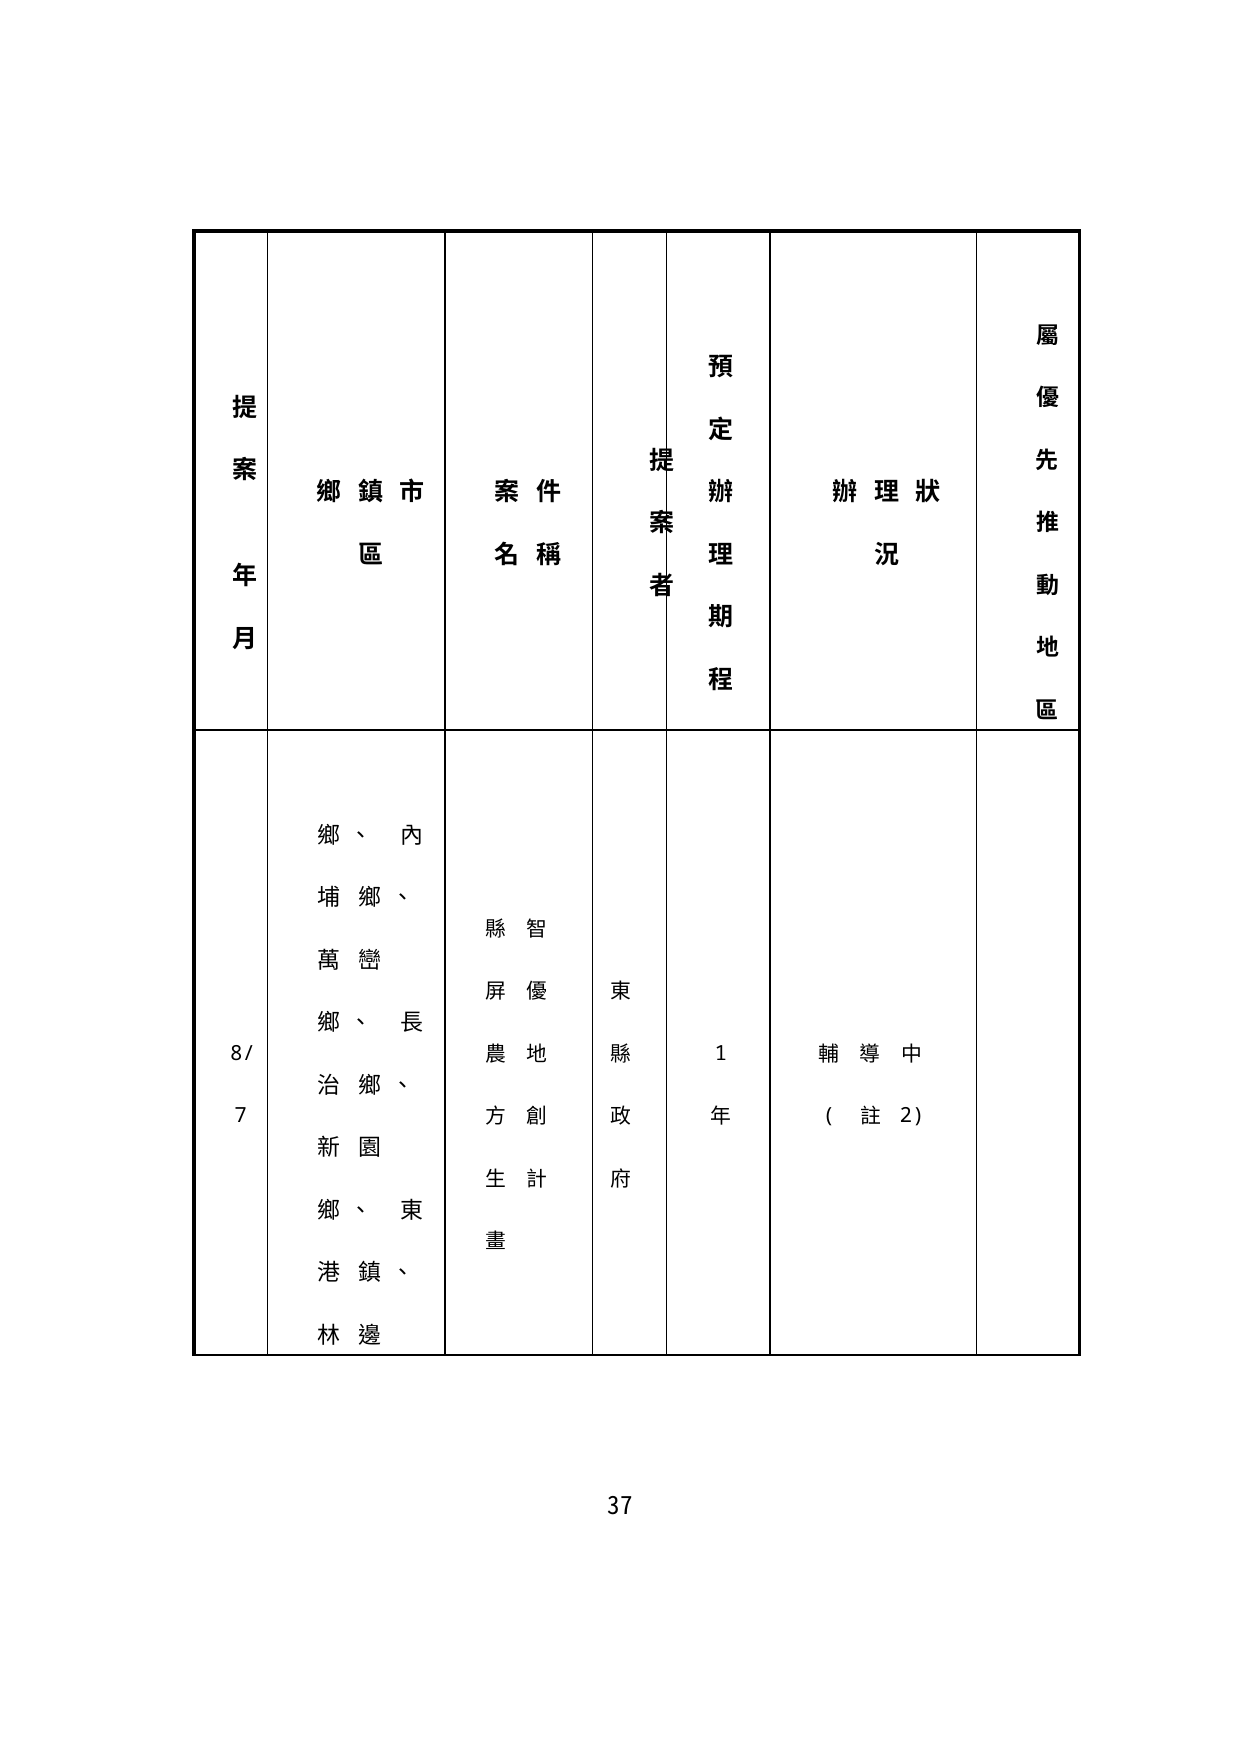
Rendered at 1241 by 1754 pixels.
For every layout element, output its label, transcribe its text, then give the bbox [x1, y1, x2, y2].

table_cell 東縣政府 [593, 731, 666, 1354]
table_header 辦理狀況 [771, 233, 976, 729]
table_header 屬優先 推動地區 [977, 233, 1078, 729]
table_cell 鄉、內埔鄉、萬巒鄉、長治鄉、新園鄉、東港鎮、林邊 [268, 731, 444, 1354]
table_header 鄉鎮市區 [268, 233, 444, 729]
table_header 提案者 [593, 233, 666, 729]
table_cell 1年 [667, 731, 769, 1354]
table_header 案件名稱 [446, 233, 592, 729]
table_cell 8/7 [196, 731, 267, 1354]
table_cell 縣智屏優農地方創生計畫 [446, 731, 592, 1354]
table_cell 輔導中(註2) [771, 731, 976, 1354]
table_header 提案 年月 [196, 233, 267, 729]
table_header 預定辦理期程 [667, 233, 769, 729]
table_cell [977, 731, 1078, 1354]
